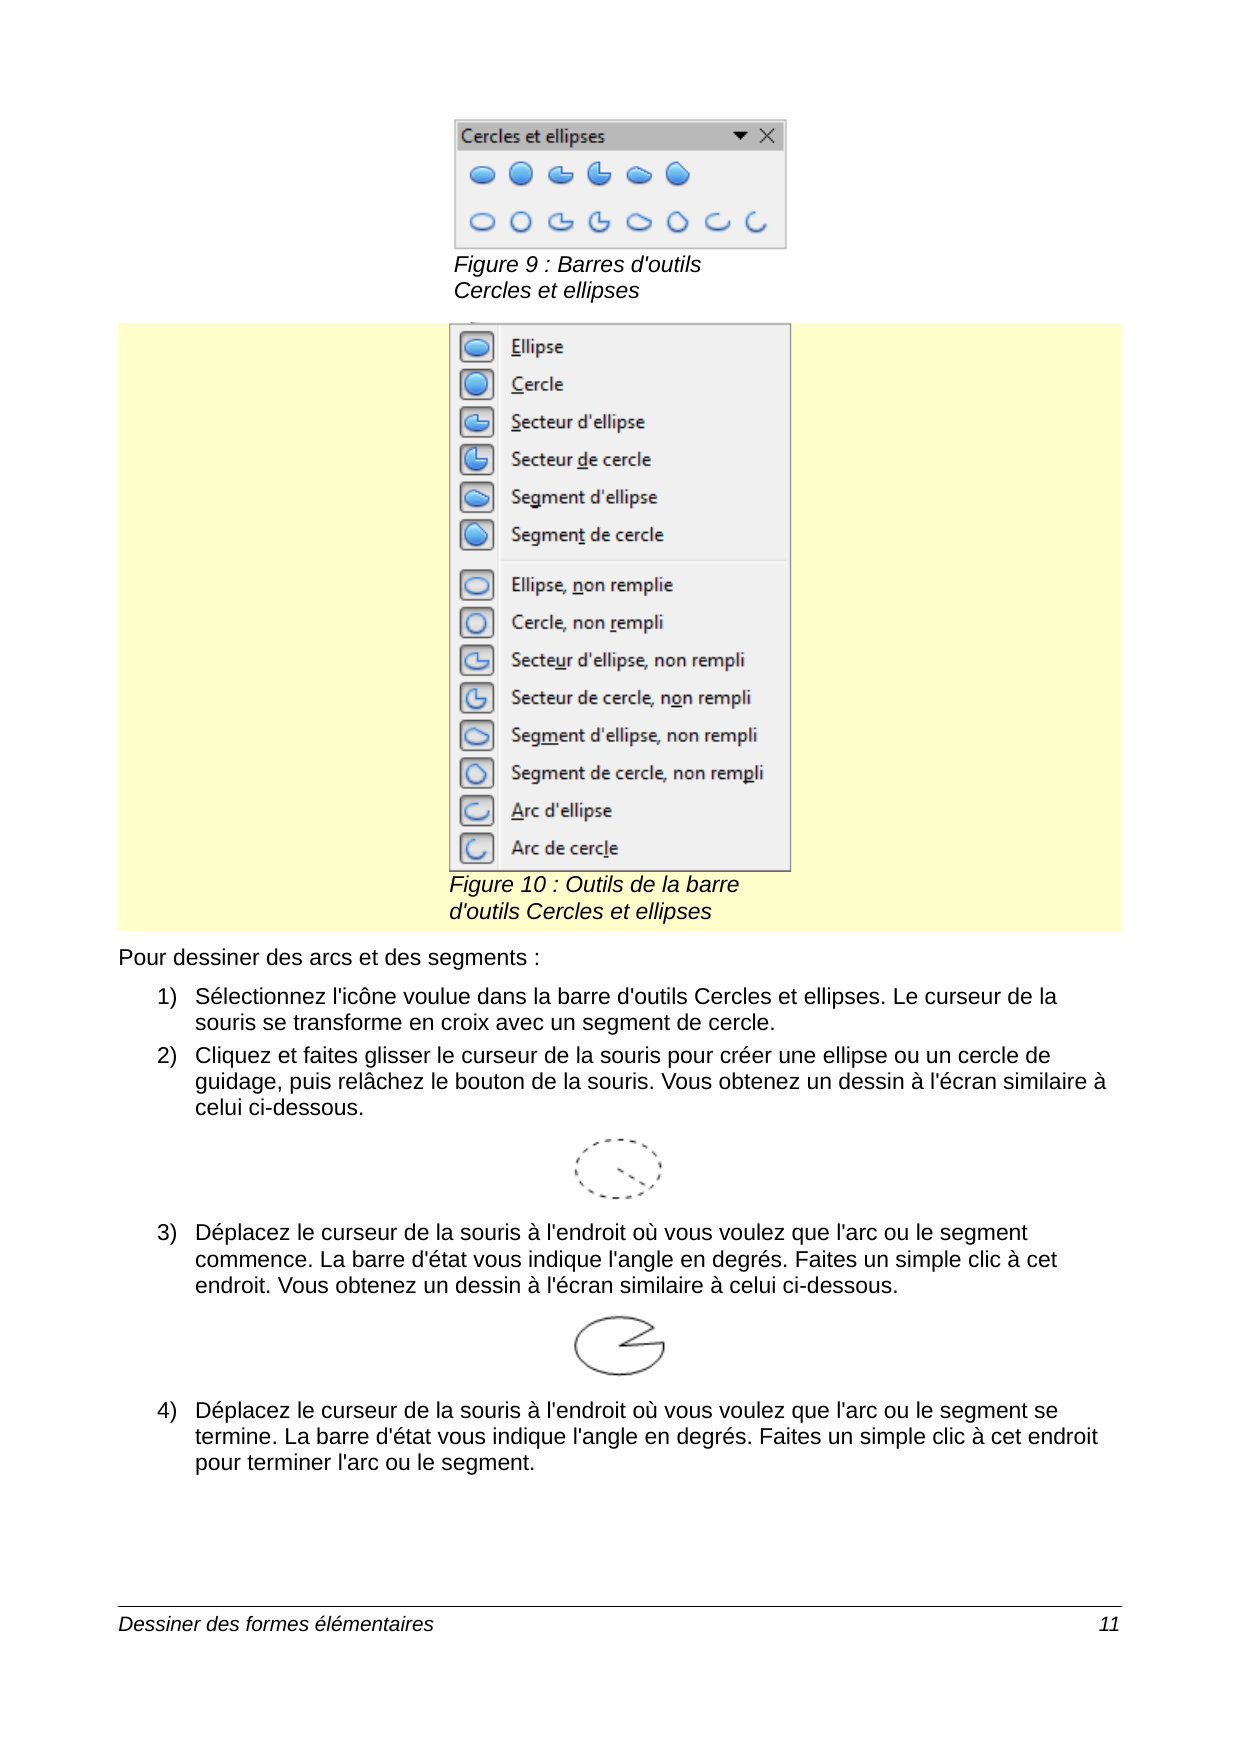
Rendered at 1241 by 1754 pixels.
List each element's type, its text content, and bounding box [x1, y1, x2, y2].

picture [570, 1310, 670, 1385]
list Cliquez et faites glisser le curseur de la souris pour créer une ellipse ou un cercle de guidage, puis relâchez le bouton de la souris. Vous obtenez un dessin à l'écran similaire à celui ci-dessous. [177, 1042, 1122, 1121]
text Pour dessiner des arcs et des segments : [118, 944, 1122, 970]
list Sélectionnez l'icône voulue dans la barre d'outils Cercles et ellipses. Le curseur de la souris se transforme en croix avec un segment de cercle. [177, 983, 1122, 1035]
picture [453, 118, 787, 251]
picture [569, 1133, 671, 1207]
picture [449, 322, 792, 872]
list Déplacez le curseur de la souris à l'endroit où vous voulez que l'arc ou le segment commence. La barre d'état vous indique l'angle en degrés. Faites un simple clic à cet endroit. Vous obtenez un dessin à l'écran similaire à celui ci-dessous. [177, 1219, 1122, 1298]
text Figure 10 : Outils de la barre d'outils Cercles et ellipses [449, 872, 791, 924]
text Figure 9 : Barres d'outils Cercles et ellipses [454, 251, 787, 304]
list Déplacez le curseur de la souris à l'endroit où vous voulez que l'arc ou le segment se termine. La barre d'état vous indique l'angle en degrés. Faites un simple clic à cet endroit pour terminer l'arc ou le segment. [177, 1397, 1122, 1476]
